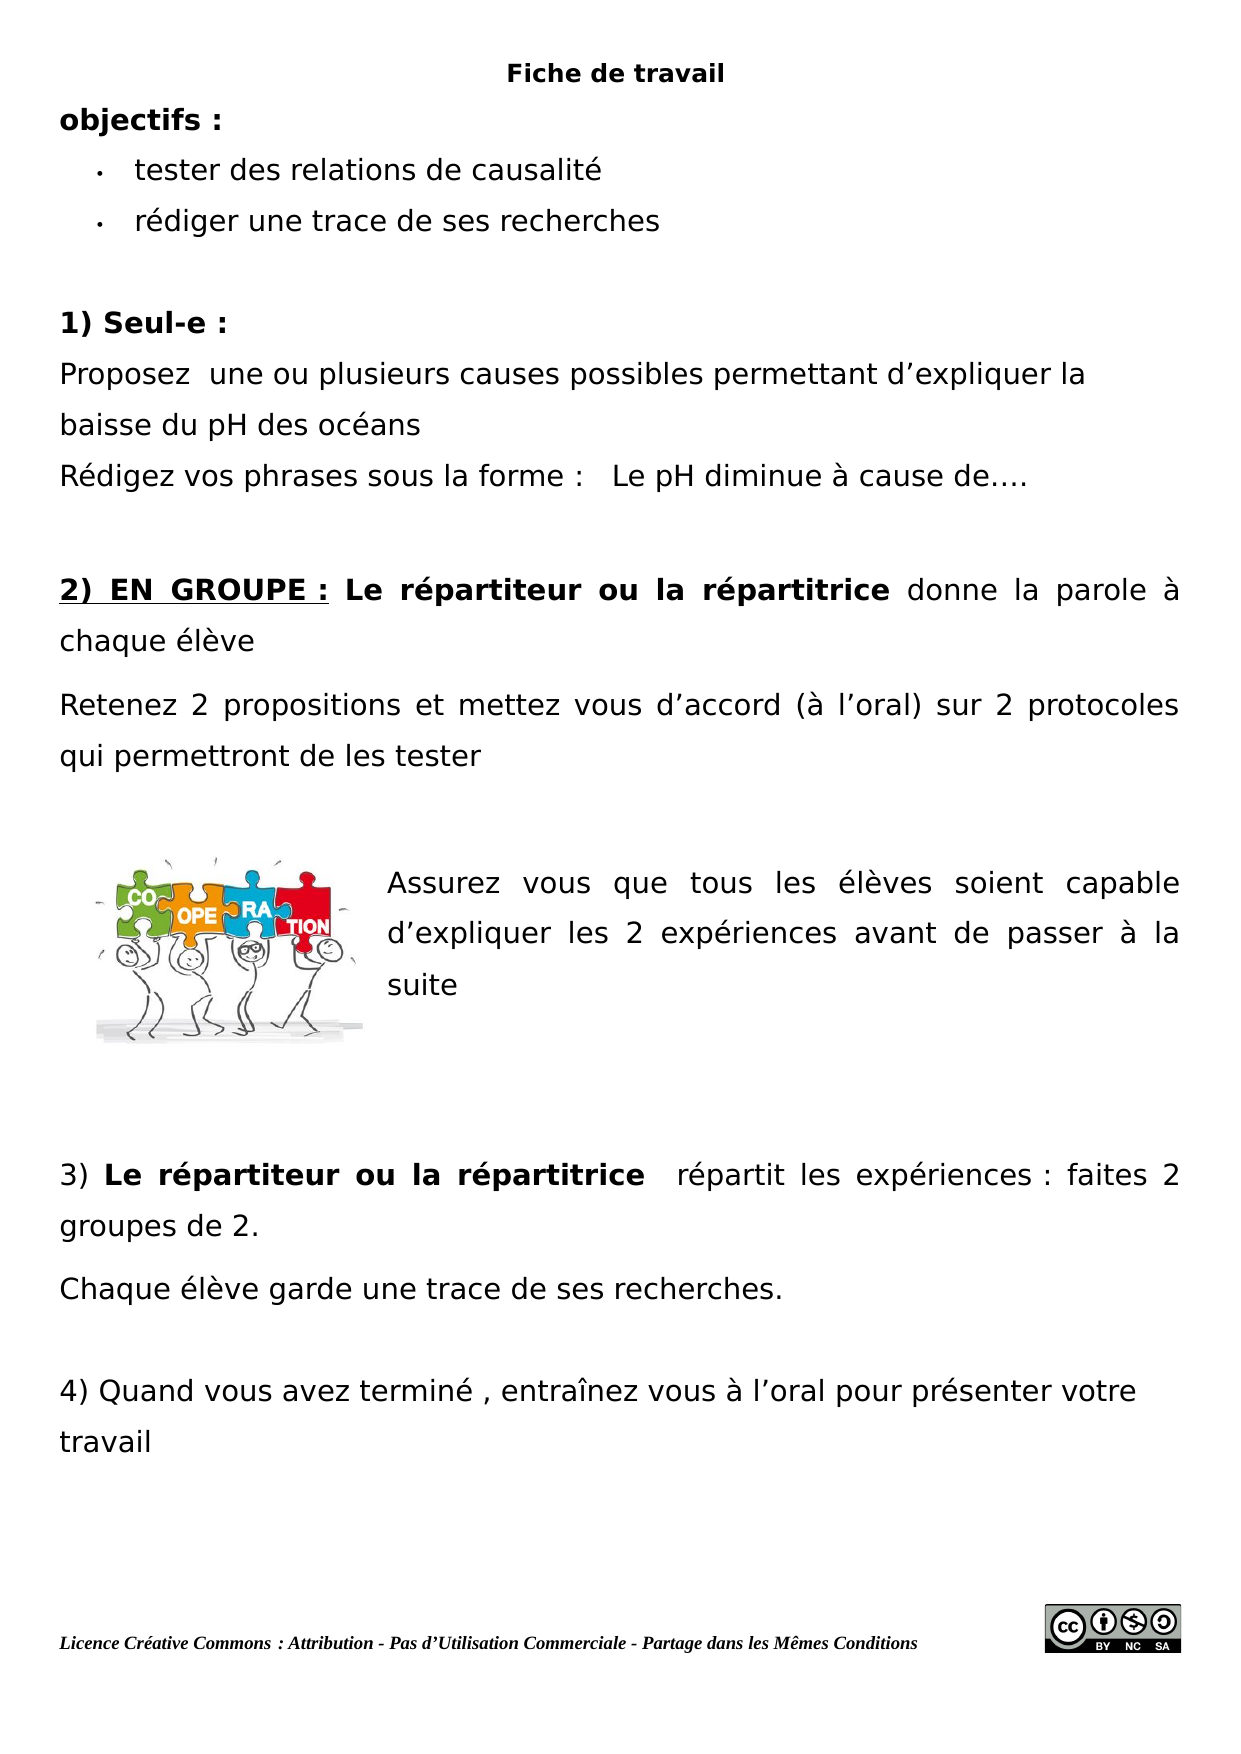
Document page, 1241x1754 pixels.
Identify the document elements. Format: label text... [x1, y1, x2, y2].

text Chaque élève garde une trace de ses recherches. [59, 1272, 1181, 1306]
text Proposez une ou plusieurs causes possibles permettant d’expliquer la baisse du pH des océans [59, 357, 1181, 442]
list rédiger une trace de ses recherches [97, 205, 1181, 239]
text Fiche de travail [59, 59, 1181, 88]
text 2) EN GROUPE : Le répartiteur ou la répartitrice donne la parole à chaque élève [59, 574, 1181, 659]
picture [63, 824, 387, 1067]
picture [1044, 1604, 1182, 1653]
text Assurez vous que tous les élèves soient capable d’expliquer les 2 expériences avant de passer à la suite [387, 866, 1181, 1002]
text 1) Seul-e : [59, 307, 1181, 341]
text Rédigez vos phrases sous la forme : Le pH diminue à cause de…. [59, 459, 1181, 493]
text 3) Le répartiteur ou la répartitrice répartit les expériences : faites 2 groupes de 2. [59, 1158, 1181, 1243]
list tester des relations de causalité [97, 154, 1181, 188]
text objectifs : [59, 103, 1181, 137]
text 4) Quand vous avez terminé , entraînez vous à l’oral pour présenter votre travail [59, 1374, 1181, 1459]
text Retenez 2 propositions et mettez vous d’accord (à l’oral) sur 2 protocoles qui permettront de les tester [59, 688, 1181, 773]
